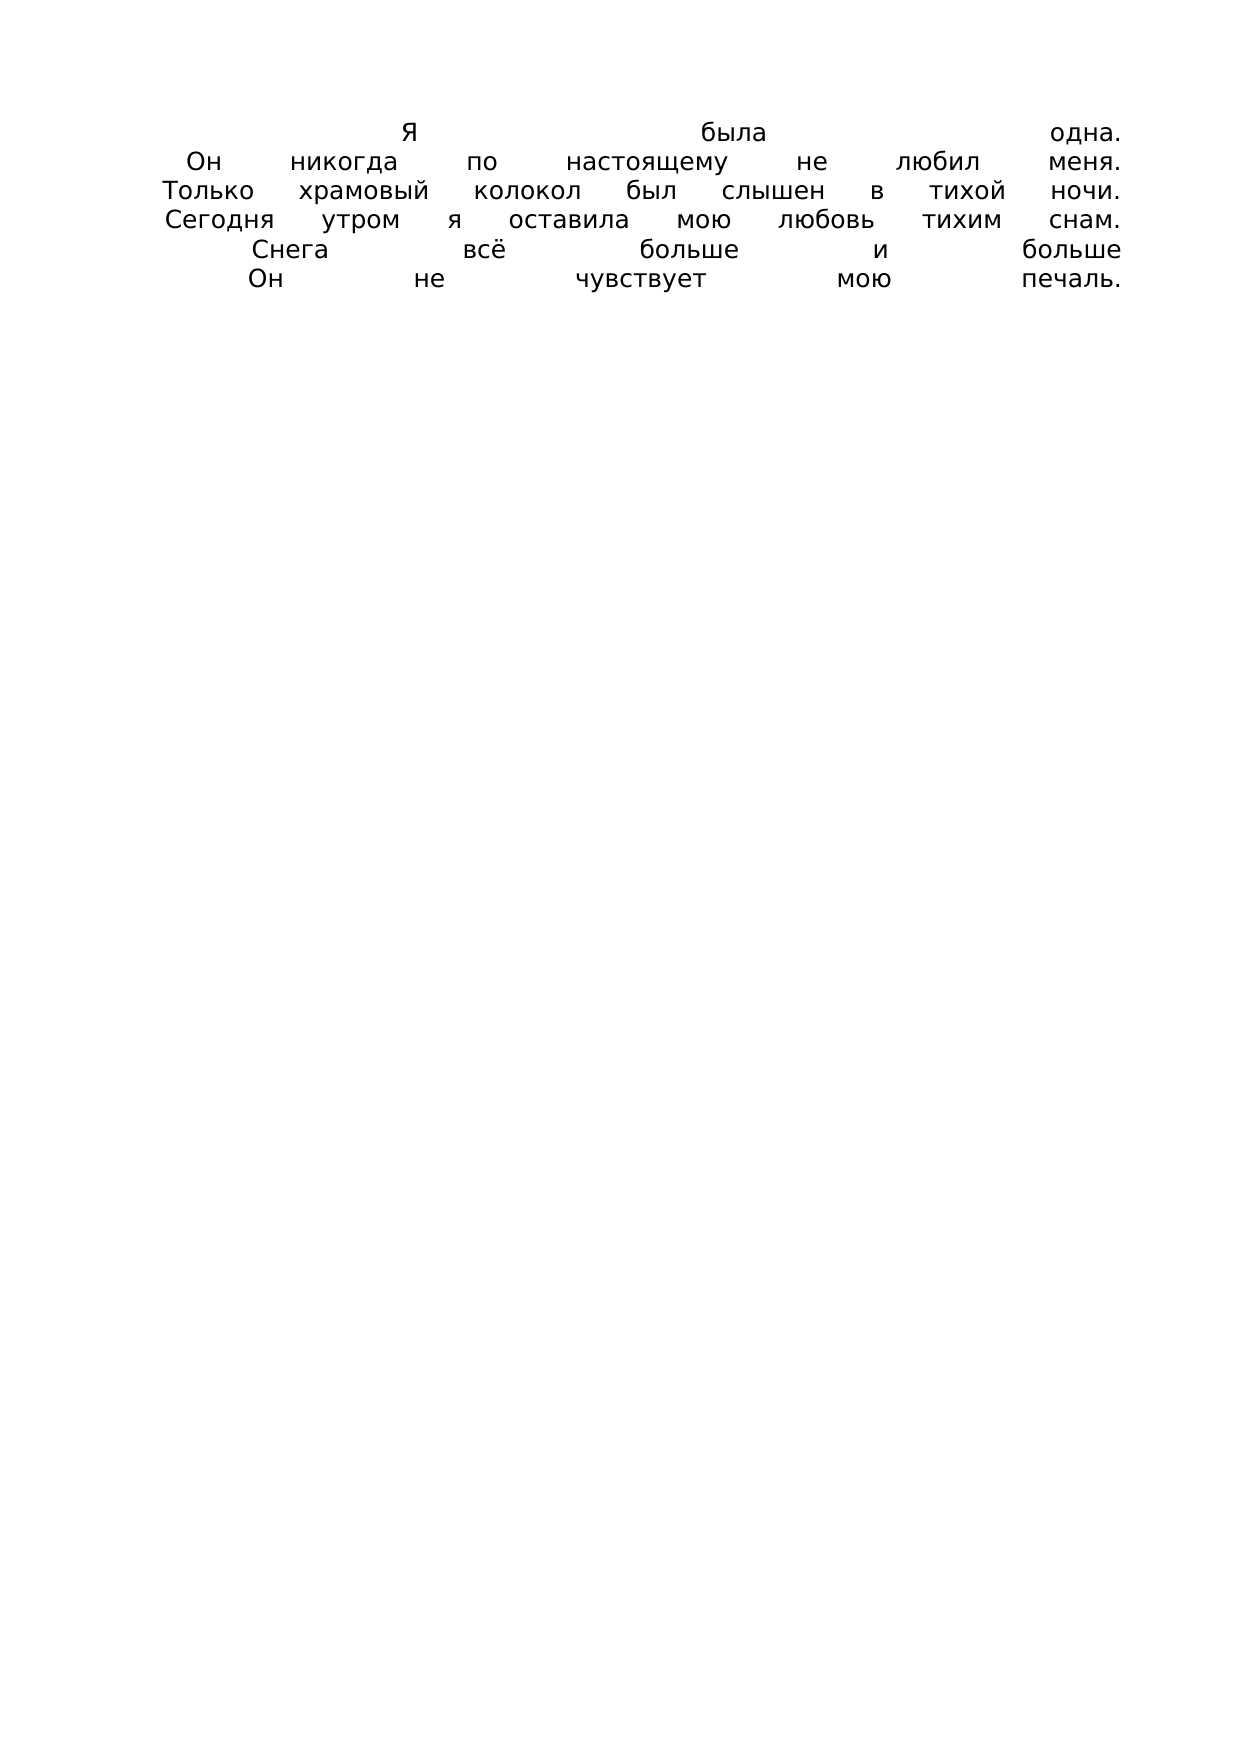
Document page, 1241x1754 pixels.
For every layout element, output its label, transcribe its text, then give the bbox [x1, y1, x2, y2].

text Я была одна. Он никогда по настоящему не любил меня. Только храмовый колокол был слышен в тихой ночи. Сегодня утром я оставила мою любовь тихим снам. Снега всё больше и больше Он не чувствует мою печаль. [118, 118, 1122, 322]
